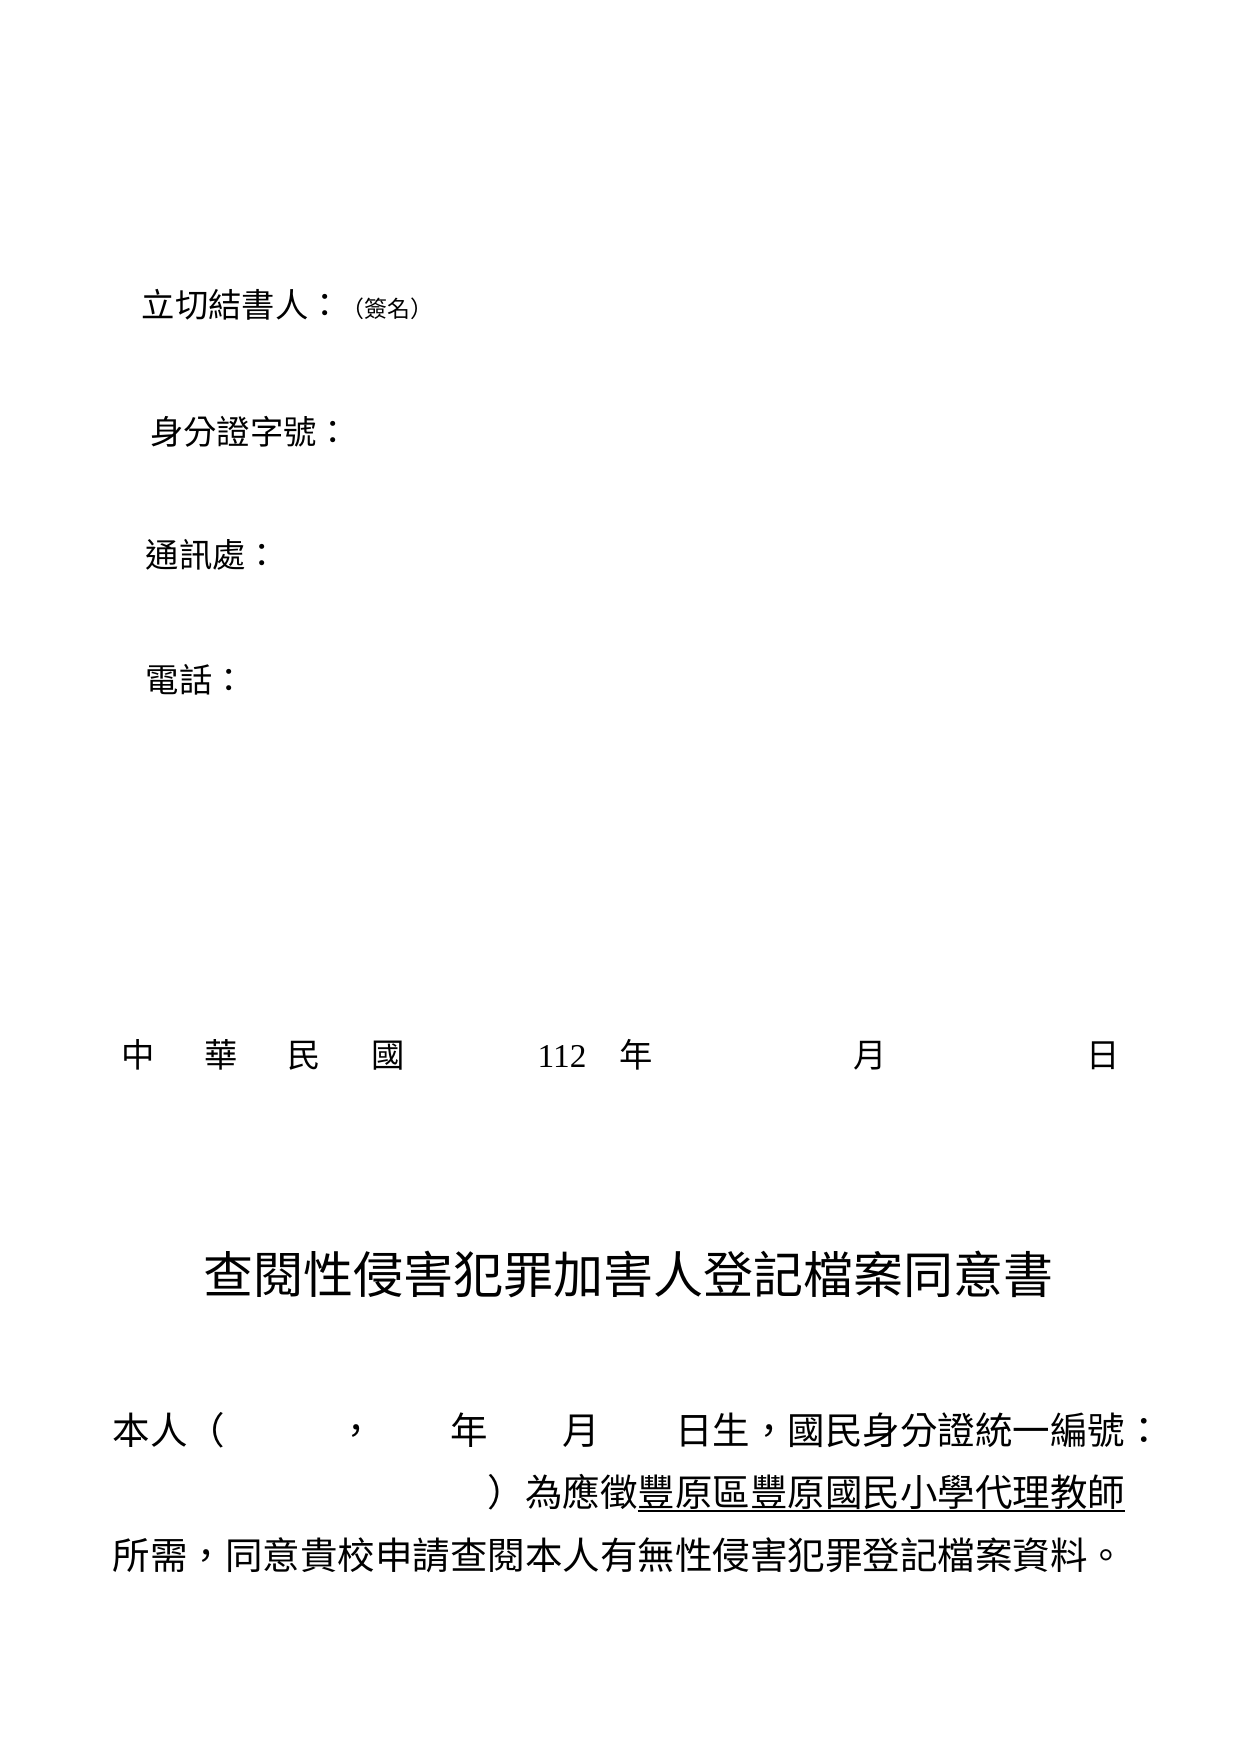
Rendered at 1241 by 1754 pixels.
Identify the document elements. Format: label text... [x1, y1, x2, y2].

text 電話： [112, 636, 1128, 698]
text 立切結書人：（簽名） [112, 261, 1128, 323]
text 中 華 民 國 112 年 月 日 [112, 1011, 1128, 1073]
text 身分證字號： [112, 386, 1128, 448]
text 通訊處： [112, 511, 1128, 573]
text 本人（ＯＯＯ，ＯＯ年ＯＯ月ＯＯ日生，國民身分證統一編號：ＯＯＯＯＯＯＯＯＯＯ）為應徵豐原區豐原國民小學代理教師所需，同意貴校申請查閱本人有無性侵害犯罪登記檔案資料。 [112, 1386, 1128, 1573]
text 查閱性侵害犯罪加害人登記檔案同意書 [112, 1198, 1144, 1323]
